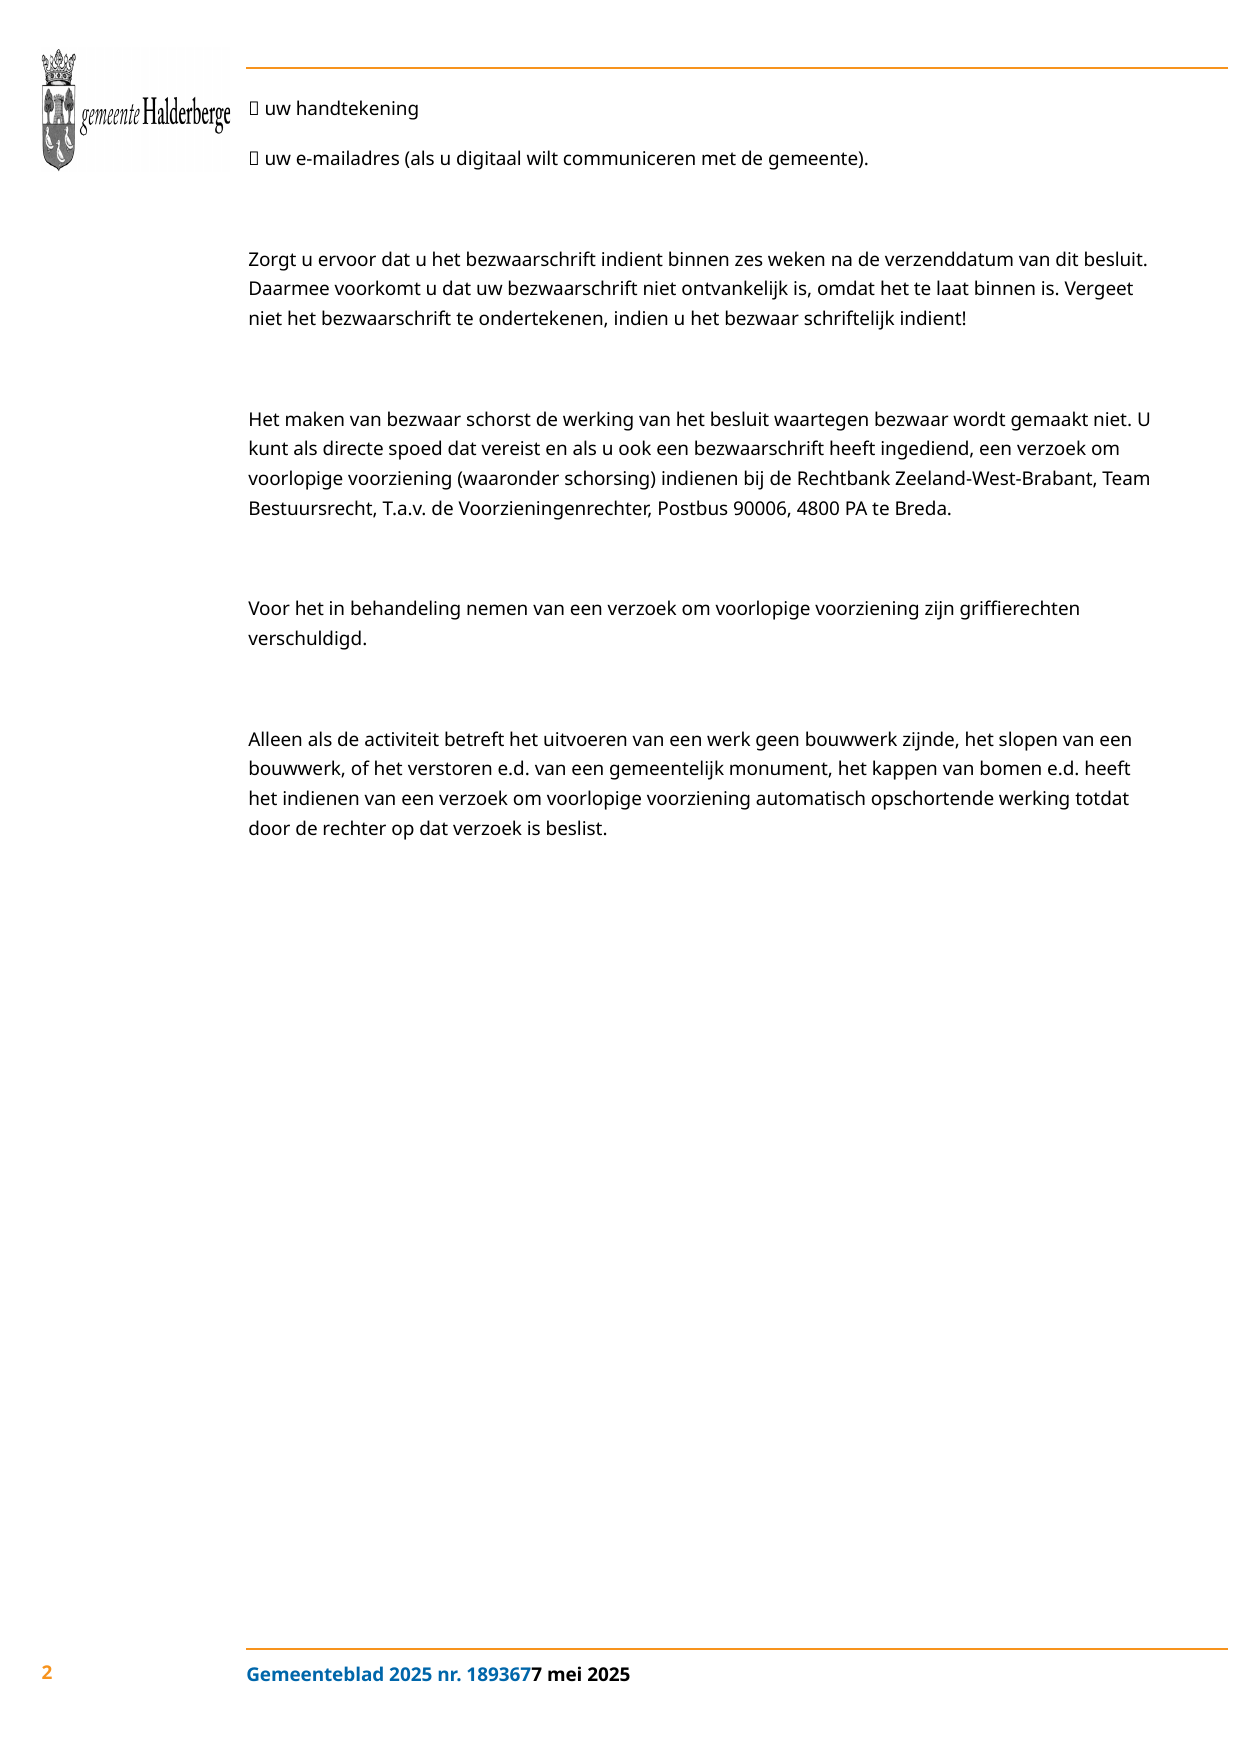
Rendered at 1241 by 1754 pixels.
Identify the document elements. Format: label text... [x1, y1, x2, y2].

text  uw handtekening [248, 95, 1152, 121]
picture [41, 47, 231, 172]
text Alleen als de activiteit betreft het uitvoeren van een werk geen bouwwerk zijnde, het slopen van een bouwwerk, of het verstoren e.d. van een gemeentelijk monument, het kappen van bomen e.d. heeft het indienen van een verzoek om voorlopige voorziening automatisch opschortende werking totdat door de rechter op dat verzoek is beslist. [248, 726, 1152, 841]
text  uw e-mailadres (als u digitaal wilt communiceren met de gemeente). [248, 145, 1152, 171]
text Zorgt u ervoor dat u het bezwaarschrift indient binnen zes weken na de verzenddatum van dit besluit. Daarmee voorkomt u dat uw bezwaarschrift niet ontvankelijk is, omdat het te laat binnen is. Vergeet niet het bezwaarschrift te ondertekenen, indien u het bezwaar schriftelijk indient! [248, 246, 1152, 331]
text Voor het in behandeling nemen van een verzoek om voorlopige voorziening zijn griffierechten verschuldigd. [248, 596, 1152, 651]
text Het maken van bezwaar schorst de werking van het besluit waartegen bezwaar wordt gemaakt niet. U kunt als directe spoed dat vereist en als u ook een bezwaarschrift heeft ingediend, een verzoek om voorlopige voorziening (waaronder schorsing) indienen bij de Rechtbank Zeeland-West-Brabant, Team Bestuursrecht, T.a.v. de Voorzieningenrechter, Postbus 90006, 4800 PA te Breda. [248, 406, 1152, 521]
